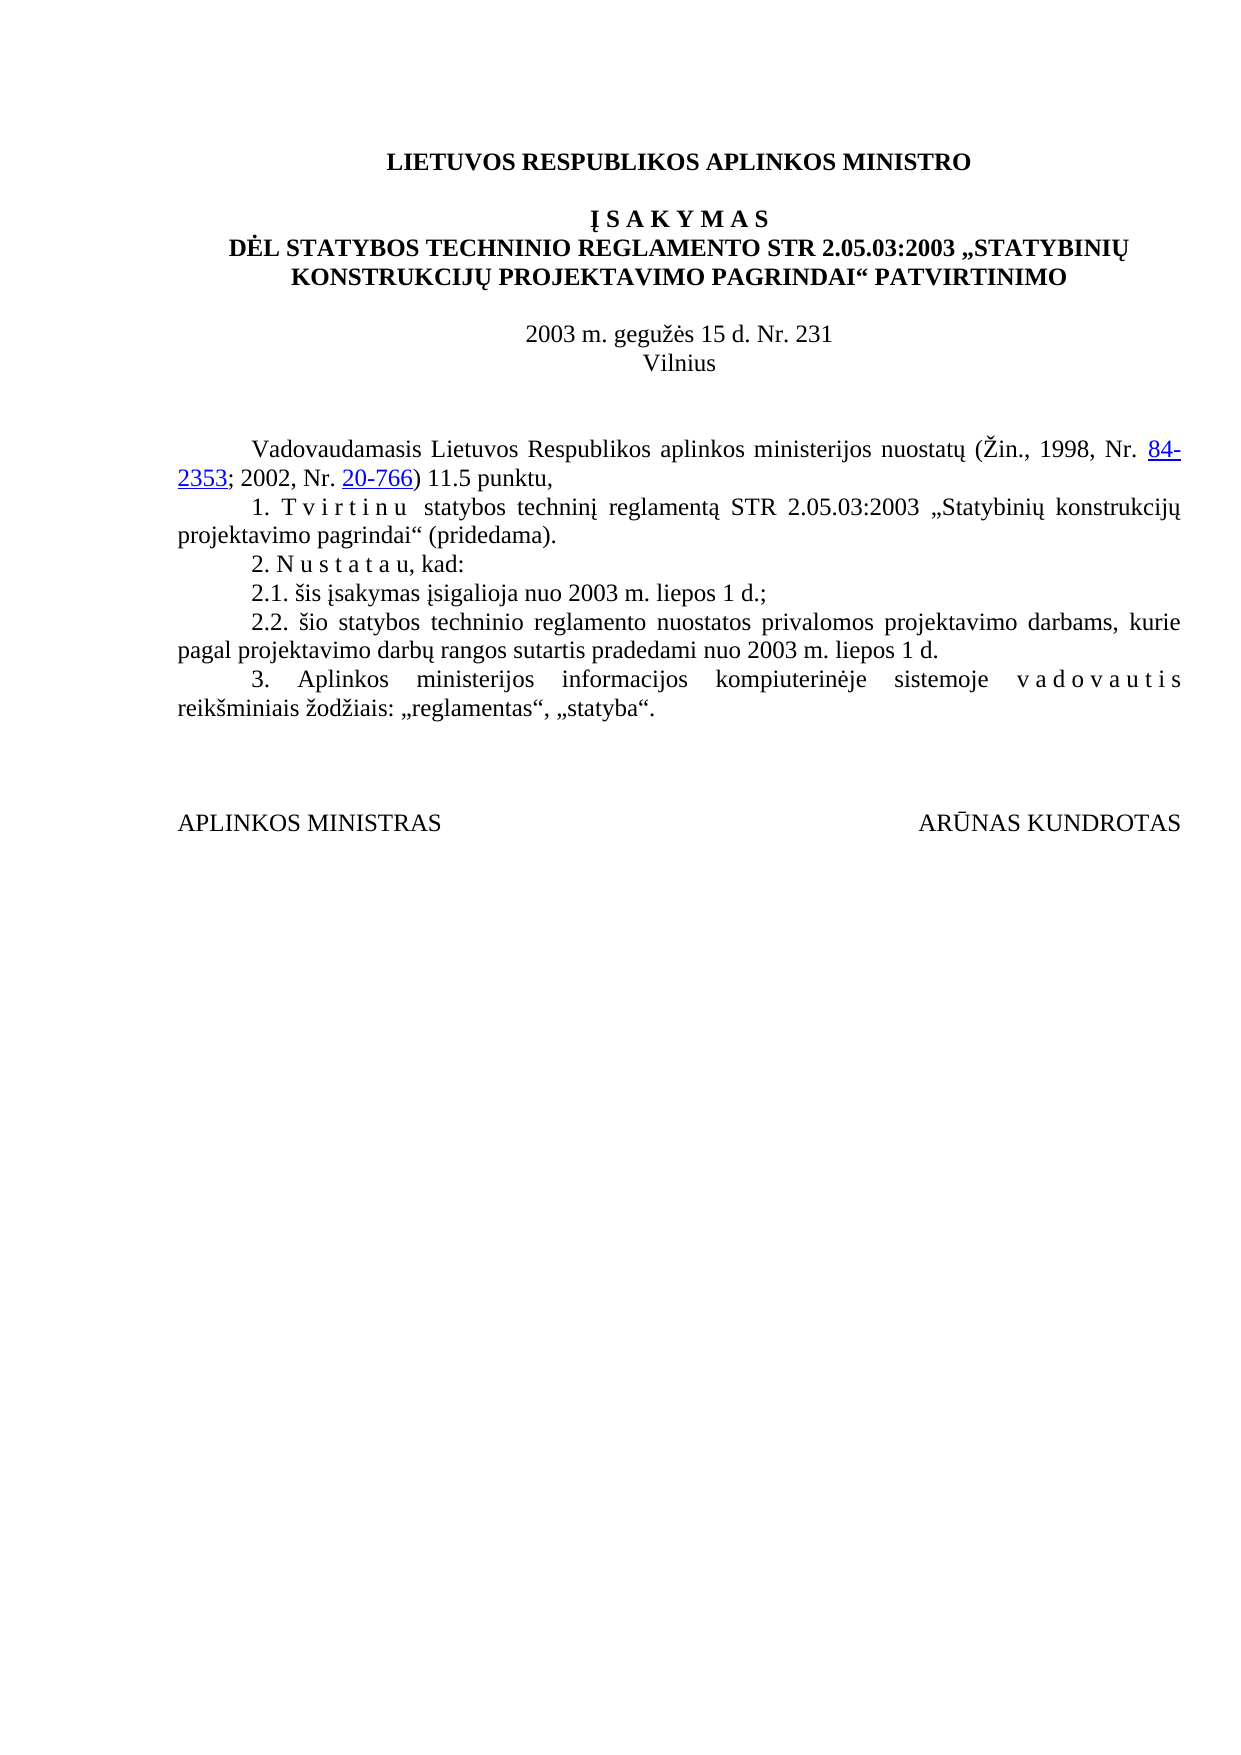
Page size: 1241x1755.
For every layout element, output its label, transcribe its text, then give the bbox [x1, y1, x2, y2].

text Vilnius [177, 348, 1181, 377]
text LIETUVOS RESPUBLIKOS APLINKOS MINISTRO [177, 147, 1181, 176]
text DĖL STATYBOS TECHNINIO REGLAMENTO STR 2.05.03:2003 „STATYBINIŲ KONSTRUKCIJŲ PROJEKTAVIMO PAGRINDAI“ PATVIRTINIMO [177, 233, 1181, 291]
text Vadovaudamasis Lietuvos Respublikos aplinkos ministerijos nuostatų (Žin., 1998, Nr. 84-2353; 2002, Nr. 20-766) 11.5 punktu, [177, 434, 1181, 492]
text APLINKOS MINISTRAS ARŪNAS KUNDROTAS [177, 808, 1181, 837]
text 2.1. šis įsakymas įsigalioja nuo 2003 m. liepos 1 d.; [177, 578, 1181, 607]
text 2. Nustatau, kad: [177, 549, 1181, 578]
text 3. Aplinkos ministerijos informacijos kompiuterinėje sistemoje vadovautis reikšminiais žodžiais: „reglamentas“, „statyba“. [177, 664, 1181, 722]
text 2.2. šio statybos techninio reglamento nuostatos privalomos projektavimo darbams, kurie pagal projektavimo darbų rangos sutartis pradedami nuo 2003 m. liepos 1 d. [177, 607, 1181, 664]
text Į S A K Y M A S [177, 204, 1181, 233]
text 2003 m. gegužės 15 d. Nr. 231 [177, 319, 1181, 348]
text 1. Tvirtinu statybos techninį reglamentą STR 2.05.03:2003 „Statybinių konstrukcijų projektavimo pagrindai“ (pridedama). [177, 492, 1181, 549]
